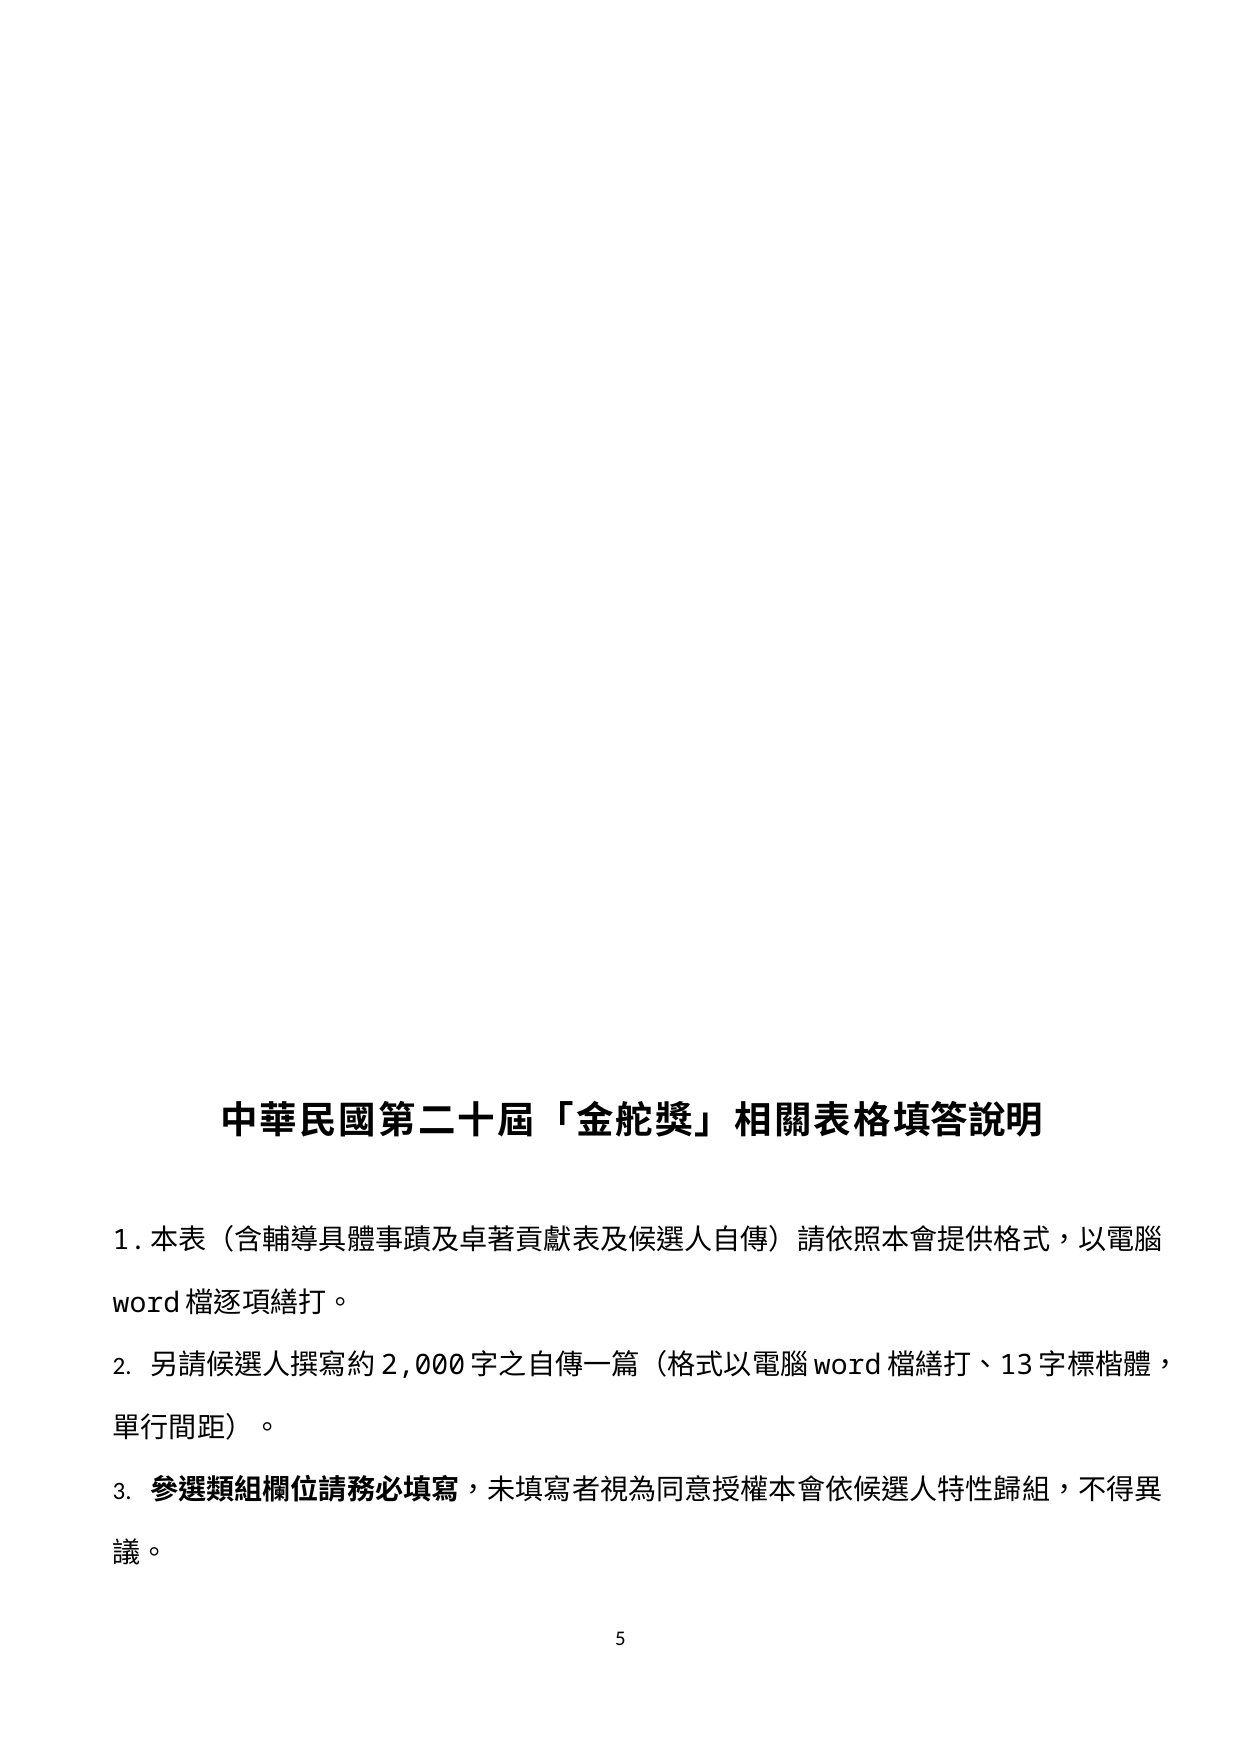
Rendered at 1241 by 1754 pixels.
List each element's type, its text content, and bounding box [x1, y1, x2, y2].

text 中華民國第二十屆「金舵獎」相關表格填答說明 [75, 1090, 1188, 1144]
list 參選類組欄位請務必填寫，未填寫者視為同意授權本會依候選人特性歸組，不得異議。 [112, 1446, 1165, 1571]
list 本表（含輔導具體事蹟及卓著貢獻表及候選人自傳）請依照本會提供格式，以電腦word檔逐項繕打。 [112, 1196, 1165, 1321]
list 另請候選人撰寫約2,000字之自傳一篇（格式以電腦word檔繕打、13字標楷體，單行間距）。 [112, 1321, 1165, 1446]
